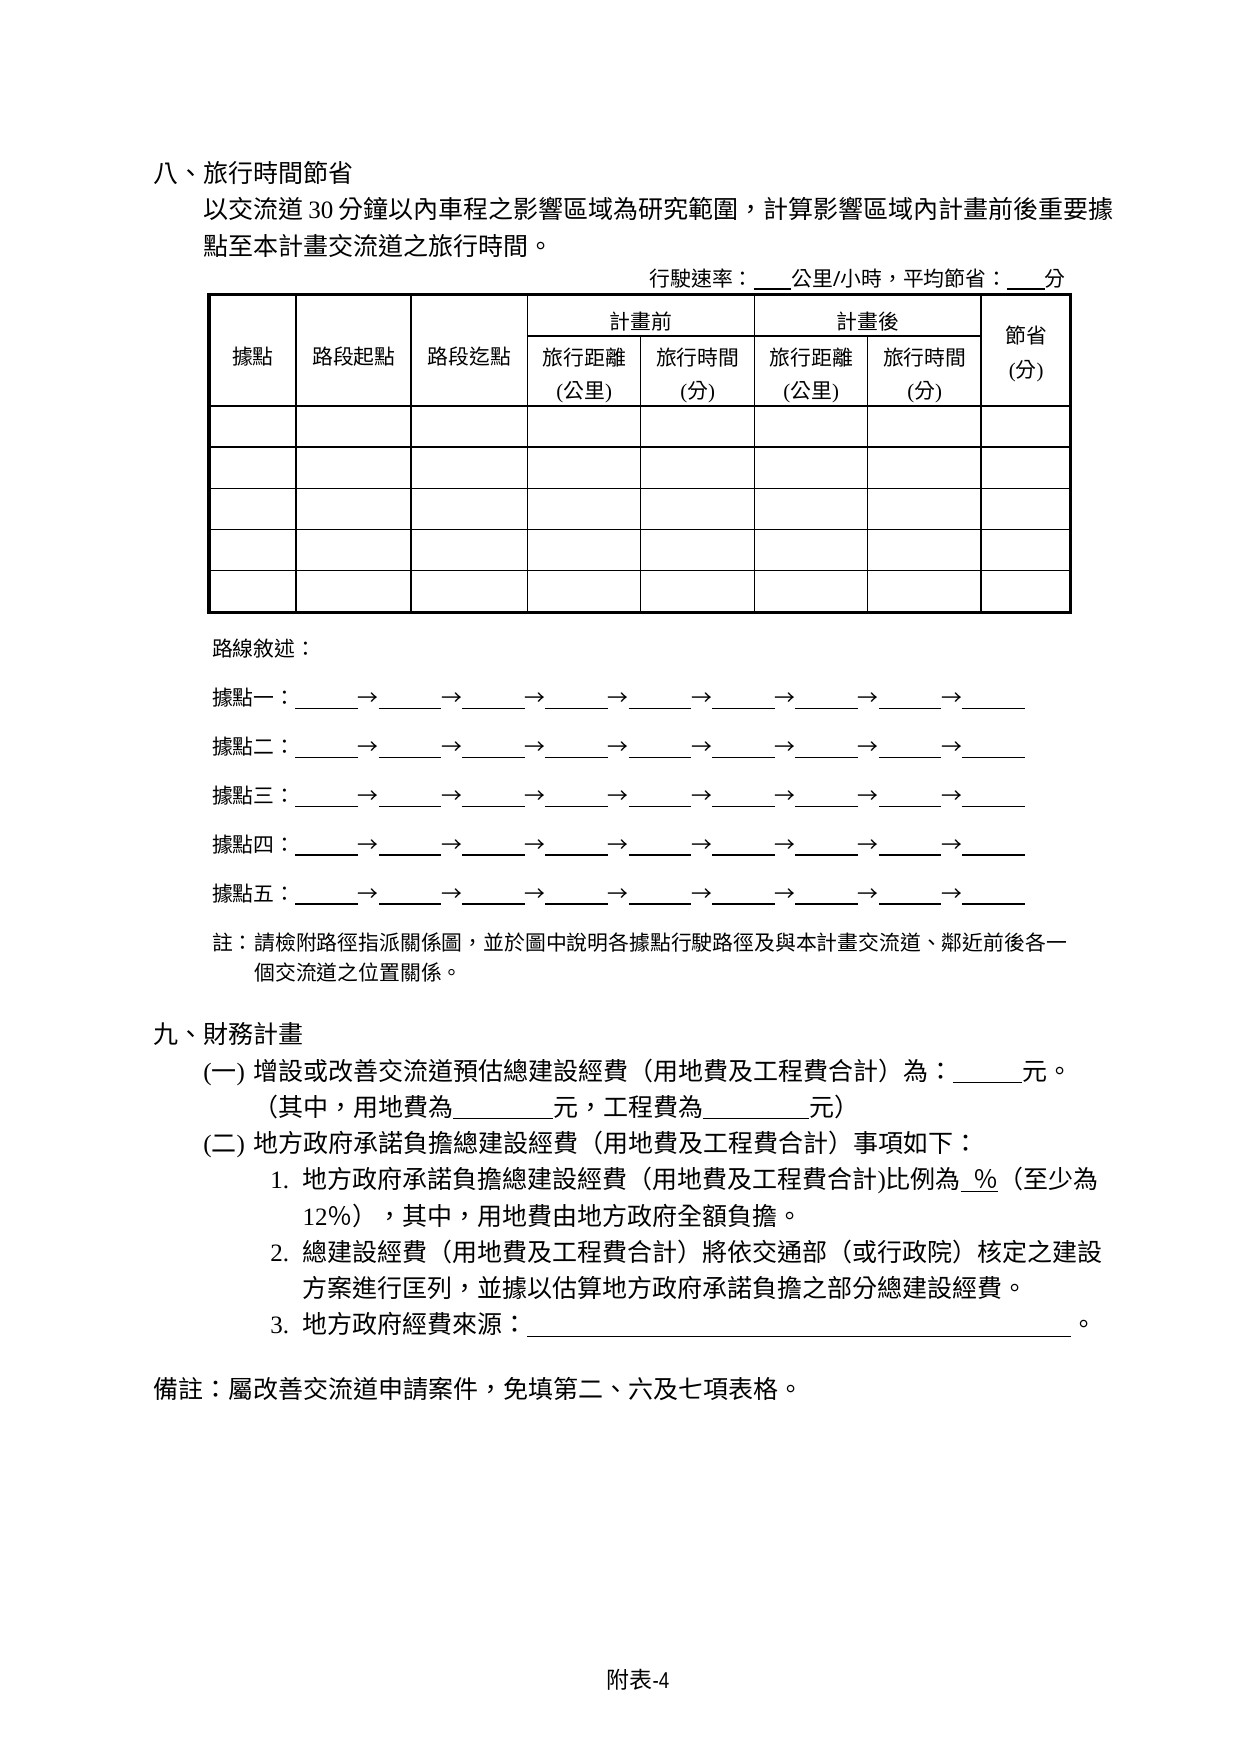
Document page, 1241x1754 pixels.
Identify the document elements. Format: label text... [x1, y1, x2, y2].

table_cell [528, 407, 640, 446]
table_cell [412, 530, 527, 570]
table_cell [528, 489, 640, 528]
table_cell [528, 448, 640, 487]
text 據點三： → → → → → → → → [212, 779, 1122, 810]
table_cell [528, 530, 640, 570]
table_cell [412, 489, 527, 528]
table_cell 旅行時間 (分) [641, 337, 754, 405]
table_cell [211, 530, 295, 570]
table_cell [211, 407, 295, 446]
table_cell [211, 448, 295, 487]
text 據點五： → → → → → → → → [212, 877, 1122, 908]
table_cell [297, 448, 410, 487]
table_cell [868, 530, 980, 570]
table_cell [755, 571, 867, 611]
table_cell [297, 530, 410, 570]
table_cell [982, 530, 1069, 570]
table_cell [755, 448, 867, 487]
table_cell [641, 571, 754, 611]
table_header 節省 (分) [982, 296, 1069, 405]
table_cell 旅行距離 (公里) [528, 337, 640, 405]
table_cell [868, 489, 980, 528]
table_cell [412, 571, 527, 611]
text 備註：屬改善交流道申請案件，免填第二、六及七項表格。 [153, 1369, 1122, 1406]
table_cell [868, 407, 980, 446]
table_header 路段起點 [297, 296, 410, 405]
table_cell [982, 407, 1069, 446]
table_cell [755, 407, 867, 446]
table_header 據點 [211, 296, 295, 405]
table_cell [641, 407, 754, 446]
table_cell 旅行距離 (公里) [755, 337, 867, 405]
table_cell [868, 448, 980, 487]
table_cell [528, 571, 640, 611]
text 以交流道30分鐘以內車程之影響區域為研究範圍，計算影響區域內計畫前後重要據點至本計畫交流道之旅行時間。 [203, 190, 1122, 262]
list 旅行時間節省 [153, 153, 1122, 190]
table_cell [755, 489, 867, 528]
table_cell [755, 530, 867, 570]
table_cell 旅行時間 (分) [868, 337, 980, 405]
table_header 計畫後 [755, 296, 980, 335]
text 路線敘述： [212, 633, 1122, 663]
list 財務計畫 [153, 1015, 1122, 1051]
table_cell [868, 571, 980, 611]
text (二) 地方政府承諾負擔總建設經費（用地費及工程費合計）事項如下： [203, 1124, 1122, 1160]
table_cell [297, 571, 410, 611]
table_cell [982, 489, 1069, 528]
table_header 計畫前 [528, 296, 754, 335]
list 總建設經費（用地費及工程費合計）將依交通部（或行政院）核定之建設方案進行匡列，並據以估算地方政府承諾負擔之部分總建設經費。 [270, 1232, 1122, 1305]
table_cell [211, 571, 295, 611]
table_cell [641, 530, 754, 570]
table_cell [297, 407, 410, 446]
text 註： 請檢附路徑指派關係圖，並於圖中說明各據點行駛路徑及與本計畫交流道、鄰近前後各一個交流道之位置關係。 [212, 926, 1069, 987]
text 據點四： → → → → → → → → [212, 828, 1122, 859]
table_cell [297, 489, 410, 528]
text （其中，用地費為 元，工程費為 元） [203, 1087, 1122, 1124]
table_cell [641, 489, 754, 528]
list 地方政府經費來源： 。 [270, 1305, 1122, 1341]
text (一) 增設或改善交流道預估總建設經費（用地費及工程費合計）為： 元。 [203, 1051, 1122, 1087]
table_cell [412, 448, 527, 487]
list 地方政府承諾負擔總建設經費（用地費及工程費合計)比例為 ％（至少為12％），其中，用地費由地方政府全額負擔。 [270, 1160, 1122, 1232]
table_cell [641, 448, 754, 487]
text 行駛速率： 公里/小時，平均節省： 分 [153, 262, 1065, 293]
table_cell [412, 407, 527, 446]
text 據點一： → → → → → → → → [212, 682, 1122, 712]
table_header 路段迄點 [412, 296, 527, 405]
table_cell [211, 489, 295, 528]
text 據點二： → → → → → → → → [212, 731, 1122, 761]
table_cell [982, 571, 1069, 611]
table_cell [982, 448, 1069, 487]
